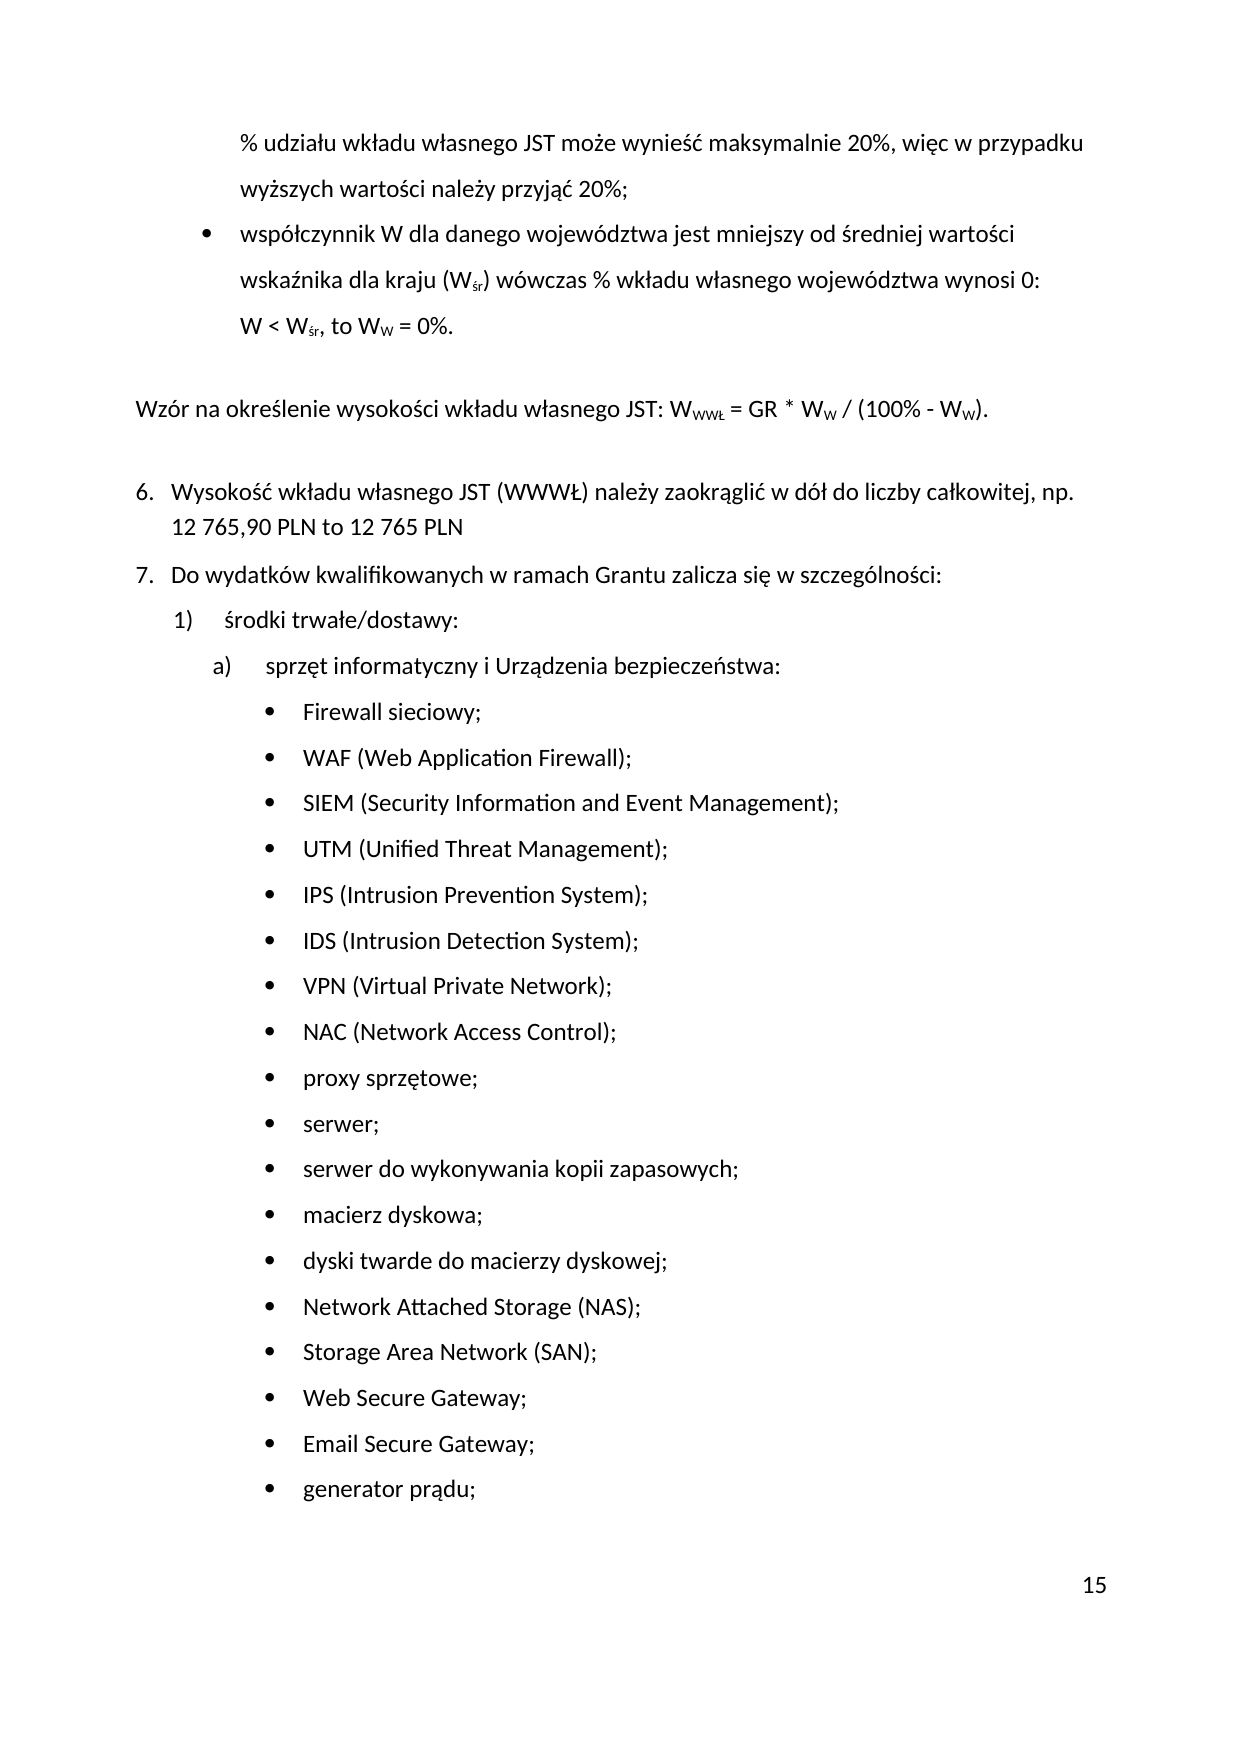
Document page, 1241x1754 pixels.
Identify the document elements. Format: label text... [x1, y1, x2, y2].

list sprzęt informatyczny i Urządzenia bezpieczeństwa: [212, 650, 1093, 681]
list serwer do wykonywania kopii zapasowych; [265, 1153, 1093, 1184]
list Web Secure Gateway; [265, 1382, 1093, 1413]
list Storage Area Network (SAN); [265, 1336, 1093, 1367]
list % udziału wkładu własnego JST może wynieść maksymalnie 20%, więc w przypadku wyższych wartości należy przyjąć 20%; [202, 127, 1107, 203]
list NAC (Network Access Control); [265, 1016, 1093, 1047]
list Do wydatków kwalifikowanych w ramach Grantu zalicza się w szczególności: [135, 559, 1093, 589]
list IDS (Intrusion Detection System); [265, 925, 1093, 955]
list VPN (Virtual Private Network); [265, 971, 1093, 1001]
list współczynnik W dla danego województwa jest mniejszy od średniej wartości wskaźnika dla kraju (Wśr) wówczas % wkładu własnego województwa wynosi 0: W < Wśr, to WW = 0%. [202, 218, 1107, 341]
list UTM (Unified Threat Management); [265, 833, 1093, 864]
list IPS (Intrusion Prevention System); [265, 879, 1093, 909]
list dyski twarde do macierzy dyskowej; [265, 1245, 1093, 1275]
list WAF (Web Application Firewall); [265, 742, 1093, 772]
list macierz dyskowa; [265, 1199, 1093, 1230]
list generator prądu; [265, 1473, 1093, 1504]
list proxy sprzętowe; [265, 1062, 1093, 1092]
text Wzór na określenie wysokości wkładu własnego JST: WWWŁ = GR * WW / (100% - WW). [135, 393, 1107, 424]
list serwer; [265, 1108, 1093, 1138]
list Firewall sieciowy; [265, 696, 1093, 727]
list Network Attached Storage (NAS); [265, 1291, 1093, 1321]
list Email Secure Gateway; [265, 1428, 1093, 1458]
list Wysokość wkładu własnego JST (WWWŁ) należy zaokrąglić w dół do liczby całkowitej, np. 12 765,90 PLN to 12 765 PLN [135, 476, 1093, 542]
list środki trwałe/dostawy: [173, 605, 1093, 635]
list SIEM (Security Information and Event Management); [265, 788, 1093, 818]
